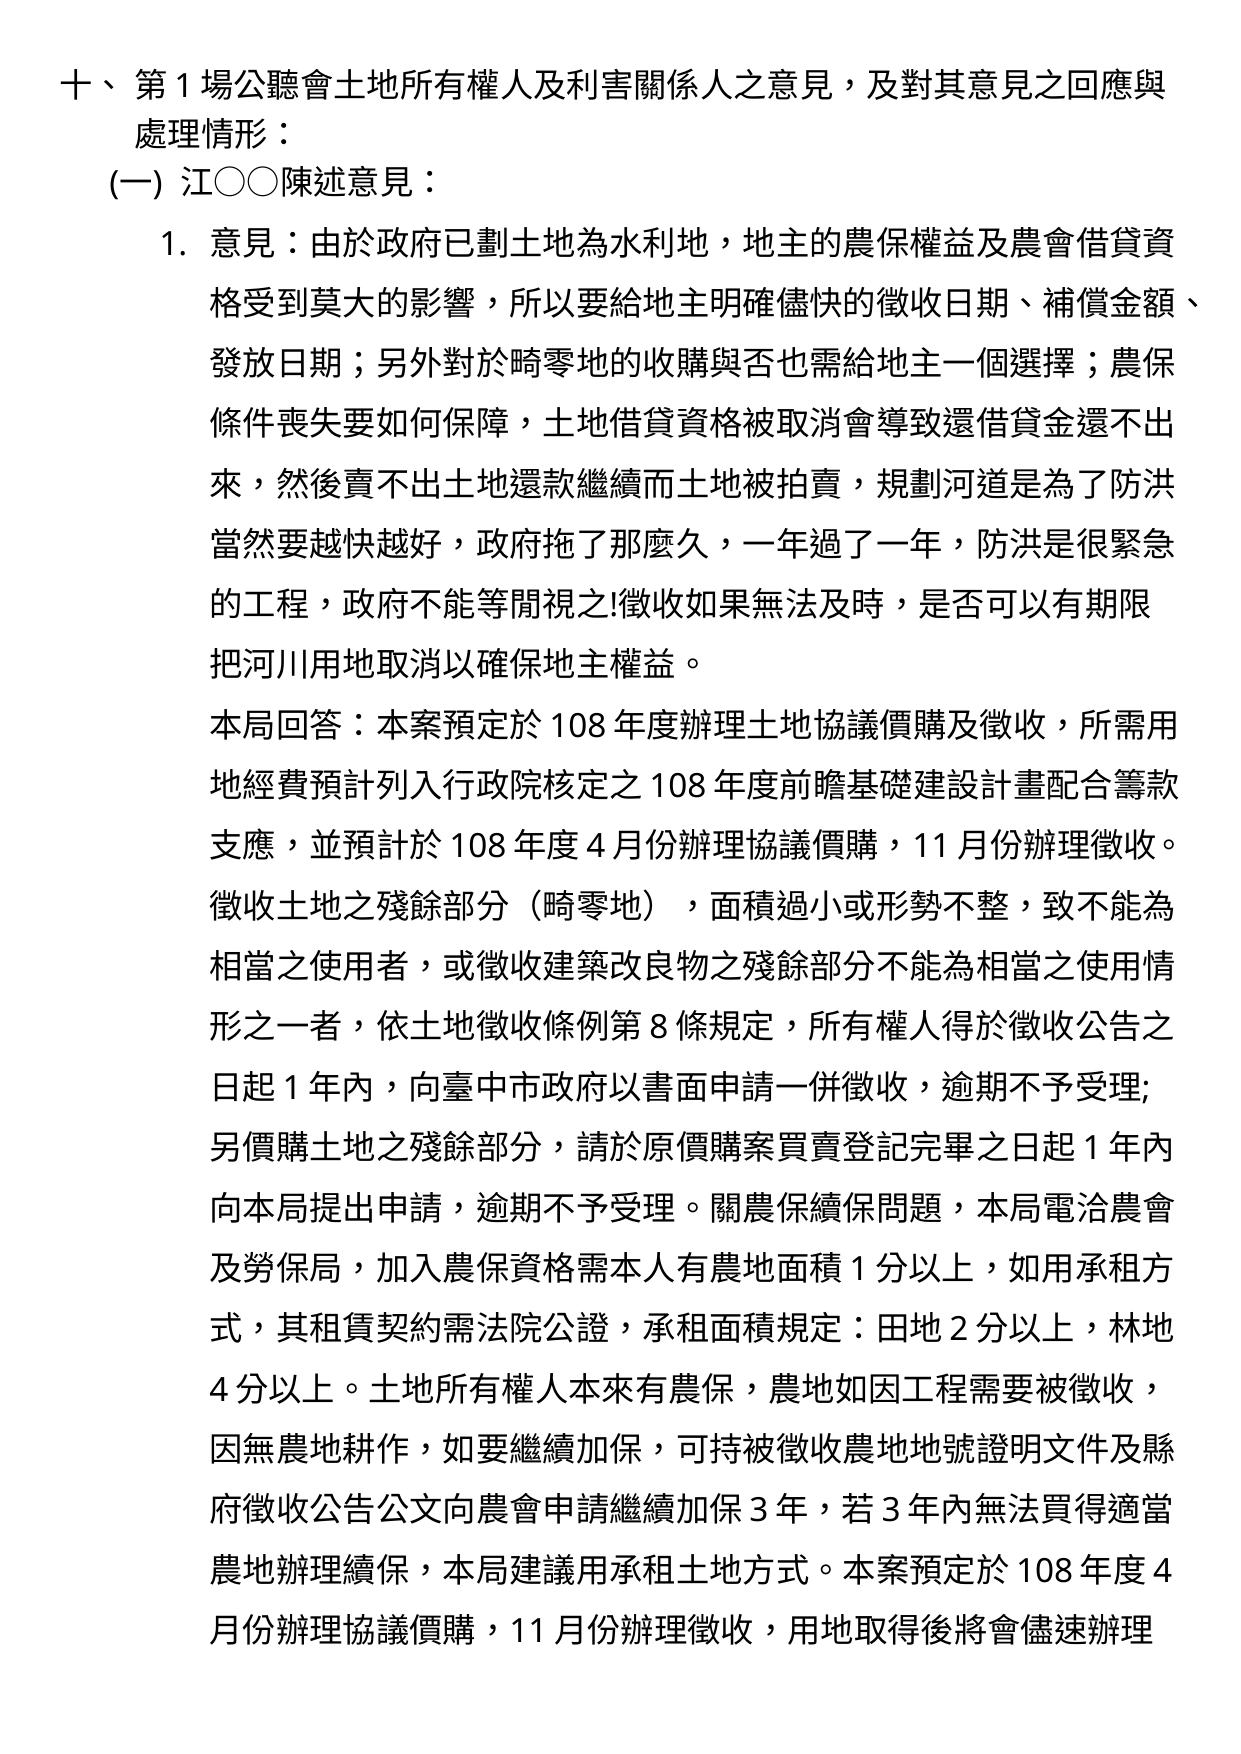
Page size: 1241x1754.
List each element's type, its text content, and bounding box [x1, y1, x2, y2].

list 第1場公聽會土地所有權人及利害關係人之意見，及對其意見之回應與處理情形： [59, 59, 1181, 156]
list 江○○陳述意見： [109, 156, 1181, 204]
list 意見：由於政府已劃土地為水利地，地主的農保權益及農會借貸資格受到莫大的影響，所以要給地主明確儘快的徵收日期、補償金額、發放日期；另外對於畸零地的收購與否也需給地主一個選擇；農保條件喪失要如何保障，土地借貸資格被取消會導致還借貸金還不出來，然後賣不出土地還款繼續而土地被拍賣，規劃河道是為了防洪當然要越快越好，政府拖了那麼久，一年過了一年，防洪是很緊急的工程，政府不能等閒視之!徵收如果無法及時，是否可以有期限把河川用地取消以確保地主權益。 [159, 216, 1181, 686]
text 本局回答：本案預定於108年度辦理土地協議價購及徵收，所需用地經費預計列入行政院核定之108年度前瞻基礎建設計畫配合籌款支應，並預計於108年度4月份辦理協議價購，11月份辦理徵收。 徵收土地之殘餘部分（畸零地），面積過小或形勢不整，致不能為相當之使用者，或徵收建築改良物之殘餘部分不能為相當之使用情形之一者，依土地徵收條例第8條規定，所有權人得於徵收公告之日起1年內，向臺中市政府以書面申請一併徵收，逾期不予受理;另價購土地之殘餘部分，請於原價購案買賣登記完畢之日起1年內向本局提出申請，逾期不予受理。關農保續保問題，本局電洽農會及勞保局，加入農保資格需本人有農地面積1分以上，如用承租方式，其租賃契約需法院公證，承租面積規定：田地2分以上，林地4分以上。土地所有權人本來有農保，農地如因工程需要被徵收，因無農地耕作，如要繼續加保，可持被徵收農地地號證明文件及縣府徵收公告公文向農會申請繼續加保3年，若3年內無法買得適當農地辦理續保，本局建議用承租土地方式。本案預定於108年度4月份辦理協議價購，11月份辦理徵收，用地取得後將會儘速辦理工程施工，以確保地主權益並維護河防安全。 [209, 698, 1181, 1652]
